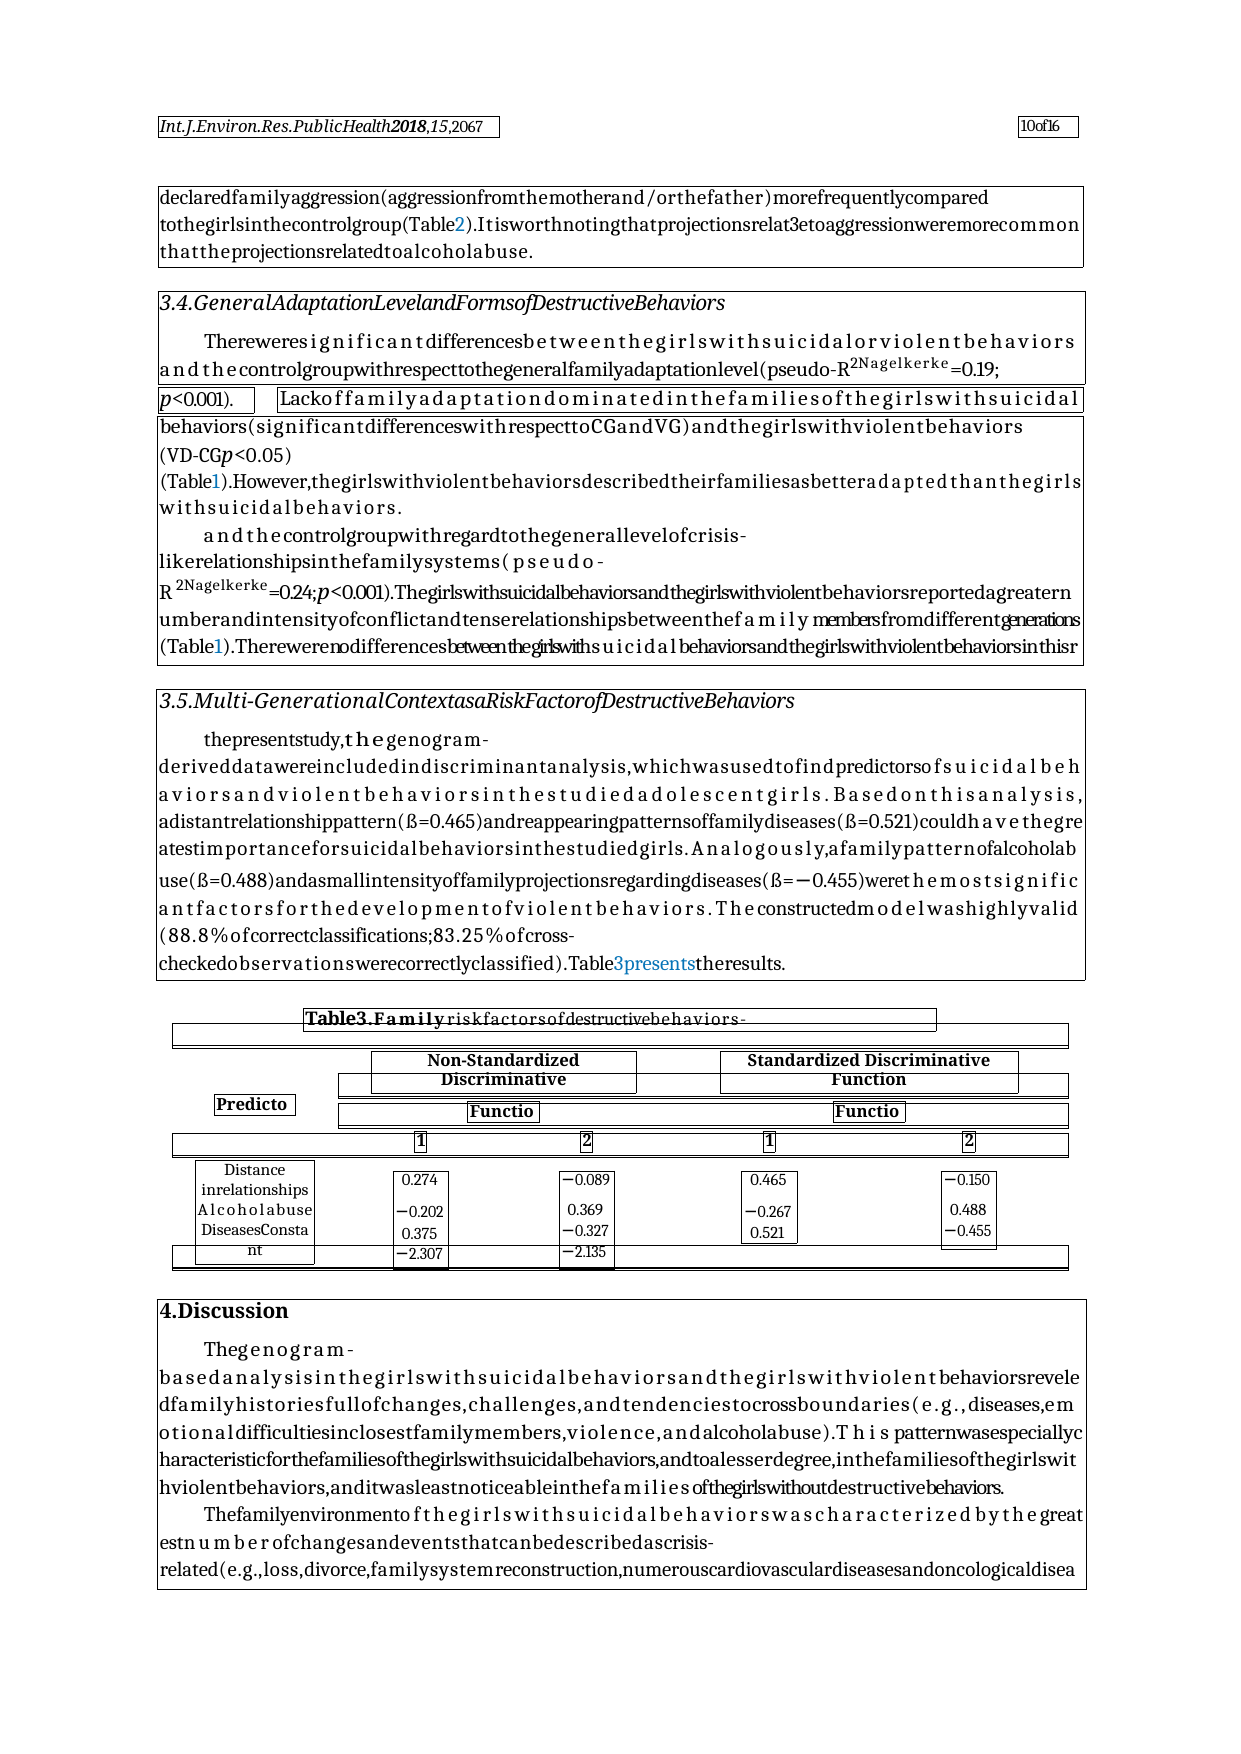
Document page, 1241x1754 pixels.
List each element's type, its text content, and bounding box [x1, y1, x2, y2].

text behaviors(significantdifferenceswithrespecttoCGandVG)andthegirlswithviolentbehaviors [159, 417, 1083, 438]
text Int.J.Environ.Res.PublicHealth2018,15,2067 [159, 117, 499, 136]
text 0.488 [950, 1201, 996, 1220]
text −2.307 [395, 1246, 448, 1264]
text Table3.Familyriskfactorsofdestructivebehaviors-adiscriminantanalysis. [305, 1009, 936, 1023]
text Table3.Familyriskfactorsofdestructivebehaviors-adiscriminantanalysis. [305, 1024, 936, 1031]
text 0.465 [750, 1172, 797, 1189]
text −0.455 [943, 1220, 996, 1241]
text −0.267 [743, 1199, 797, 1223]
text Function [721, 1074, 1018, 1089]
text Discriminative [372, 1074, 636, 1089]
text 3.4.GeneralAdaptationLevelandFormsofDestructiveBehaviors [159, 292, 1085, 315]
text Thegenogram-basedanalysisinthegirlswithsuicidalbehaviorsandthegirlswithviolentbehaviorsreveledfamilyhistoriesfullofchanges,challenges,andtendenciestocrossboundaries(e.g.,diseases,emotionaldifficultiesinclosestfamilymembers,violence,andalcoholabuse).Thispatternwasespeciallycharacteristicforthefamiliesofthegirlswithsuicidalbehaviors,andtoalesserdegree,inthefamiliesofthegirlswithviolentbehaviors,anditwasleastnoticeableinthefamiliesofthegirlswithoutdestructivebehaviors. [159, 1338, 1084, 1499]
text Function [835, 1104, 905, 1122]
text [561, 1240, 614, 1245]
text Distance [196, 1161, 314, 1179]
text 1 [416, 1134, 426, 1151]
text Thereweresignificantdifferencesbetweenthegirlswithsuicidalorviolentbehaviorsandthecontrolgroupwithregardtothegenerallevelofcrisis-likerelationshipsinthefamilysystems(pseudo-R2Nagelkerke=0.24;p<0.001).Thegirlswithsuicidalbehaviorsandthegirlswithviolentbehaviorsreportedagreaternumberandintensityofconflictandtenserelationshipsbetweenthefamilymembersfromdifferentgenerations(Table1).Therewerenodifferencesbetweenthegirlswithsuicidalbehaviorsandthegirlswithviolentbehaviorsinthisrespect. [159, 523, 1081, 665]
text Function [469, 1104, 539, 1122]
text 0.521 [750, 1224, 797, 1243]
text −0.089 [561, 1172, 614, 1189]
text 0.375 [402, 1224, 448, 1243]
text 0.274 [402, 1172, 448, 1189]
text 2 [964, 1134, 975, 1151]
text p<0.001). [159, 388, 254, 412]
text Standardized Discriminative [721, 1052, 1018, 1073]
text Coefficientsß [721, 1089, 1018, 1093]
text tothegirlsinthecontrolgroup(Table2).Itisworthnotingthatprojectionsrelat3etoaggressionweremorecommonthattheprojectionsrelatedtoalcoholabuse. [159, 212, 1081, 264]
text 4.Discussion [159, 1300, 1086, 1323]
text 0.369 [567, 1201, 614, 1220]
text As partof holistic analysesthatwereconducted byoneof theauthors of thepresentstudy,thegenogram-deriveddatawereincludedindiscriminantanalysis,whichwasusedtofindpredictorsofsuicidalbehaviorsandviolentbehaviorsinthestudiedadolescentgirls.Basedonthisanalysis,adistantrelationshippattern(ß=0.465)andreappearingpatternsoffamilydiseases(ß=0.521)couldhavethegreatestimportanceforsuicidalbehaviorsinthestudiedgirls.Analogously,afamilypatternofalcoholabuse(ß=0.488)andasmallintensityoffamilyprojectionsregardingdiseases(ß=−0.455)werethemostsignificantfactorsforthedevelopmentofviolentbehaviors.Theconstructedmodelwashighlyvalid(88.8%ofcorrectclassifications;83.25%ofcross-checkedobservationswerecorrectlyclassified).Table3presentstheresults. [159, 728, 1083, 979]
text −0.327 [561, 1220, 614, 1240]
text FunctionCoefficientsß [372, 1089, 636, 1093]
text 1 [765, 1134, 775, 1151]
text Lackoffamilyadaptationdominatedinthefamiliesofthegirlswithsuicidal [279, 388, 1083, 410]
text Thefamilyenvironmentofthegirlswithsuicidalbehaviorswascharacterizedbythegreatestnumberofchangesandeventsthatcanbedescribedascrisis-related(e.g.,loss,divorce,familysystemreconstruction,numerouscardiovasculardiseasesandoncologicaldiseasesinmanyfamilygenerations, [159, 1503, 1083, 1589]
text 3.5.Multi-GenerationalContextasaRiskFactorofDestructiveBehaviors [159, 690, 1085, 713]
text declaredfamilyaggression(aggressionfromthemotherand/orthefather)morefrequentlycompared [159, 187, 1083, 209]
text −0.202 [395, 1199, 448, 1223]
text (VD-CGp<0.05)(Table1).However,thegirlswithviolentbehaviorsdescribedtheirfamiliesasbetteradaptedthanthegirlswithsuicidalbehaviors. [159, 440, 1081, 520]
text nt [197, 1246, 312, 1259]
text 2 [582, 1134, 592, 1151]
text inrelationshipsAlcoholabuseDiseasesConsta [197, 1180, 312, 1245]
text −2.135 [561, 1246, 614, 1261]
text Thereweresignificantdifferencesbetweenthegirlswithsuicidalorviolentbehaviorsandthecontrolgroupwithrespecttothegeneralfamilyadaptationlevel(pseudo-R2Nagelkerke=0.19; [159, 329, 1083, 382]
text −0.150 [943, 1172, 996, 1189]
text Predictors [216, 1095, 295, 1115]
text Non-Standardized [372, 1052, 636, 1073]
text 10of16 [1021, 117, 1078, 135]
